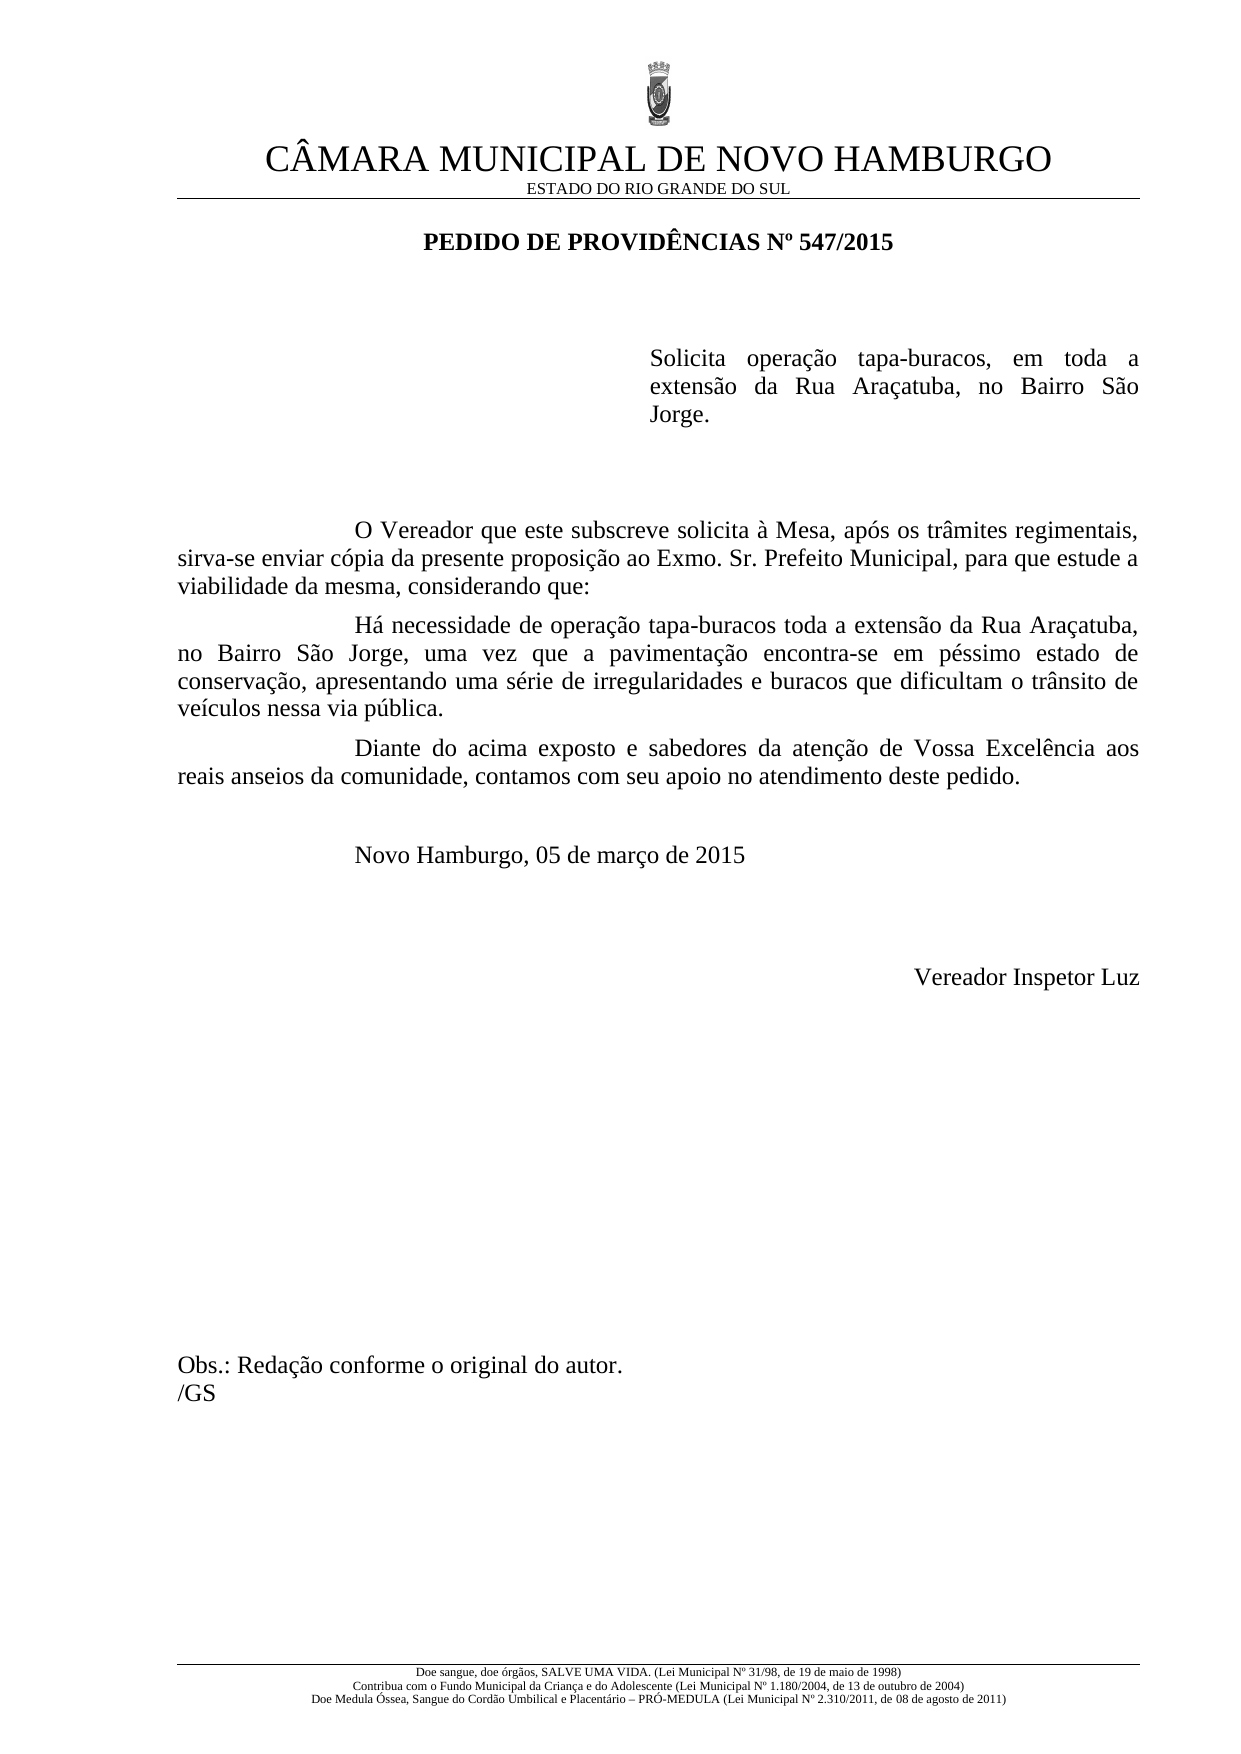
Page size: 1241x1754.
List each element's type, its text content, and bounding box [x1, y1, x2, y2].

text O Vereador que este subscreve solicita à Mesa, após os trâmites regimentais, sirva-se enviar cópia da presente proposição ao Exmo. Sr. Prefeito Municipal, para que estude a viabilidade da mesma, considerando que: [177, 516, 1140, 599]
text Obs.: Redação conforme o original do autor. [177, 1351, 1140, 1379]
text /GS [177, 1379, 1140, 1406]
title PEDIDO DE PROVIDÊNCIAS Nº 547/2015 [177, 228, 1140, 256]
text Solicita operação tapa-buracos, em toda a extensão da Rua Araçatuba, no Bairro São Jorge. [649, 344, 1140, 428]
text Vereador Inspetor Luz [768, 963, 1140, 991]
text Há necessidade de operação tapa-buracos toda a extensão da Rua Araçatuba, no Bairro São Jorge, uma vez que a pavimentação encontra-se em péssimo estado de conservação, apresentando uma série de irregularidades e buracos que dificultam o trânsito de veículos nessa via pública. [177, 611, 1140, 722]
text Diante do acima exposto e sabedores da atenção de Vossa Excelência aos reais anseios da comunidade, contamos com seu apoio no atendimento deste pedido. [177, 734, 1140, 789]
text Novo Hamburgo, 05 de março de 2015 [177, 841, 1140, 869]
